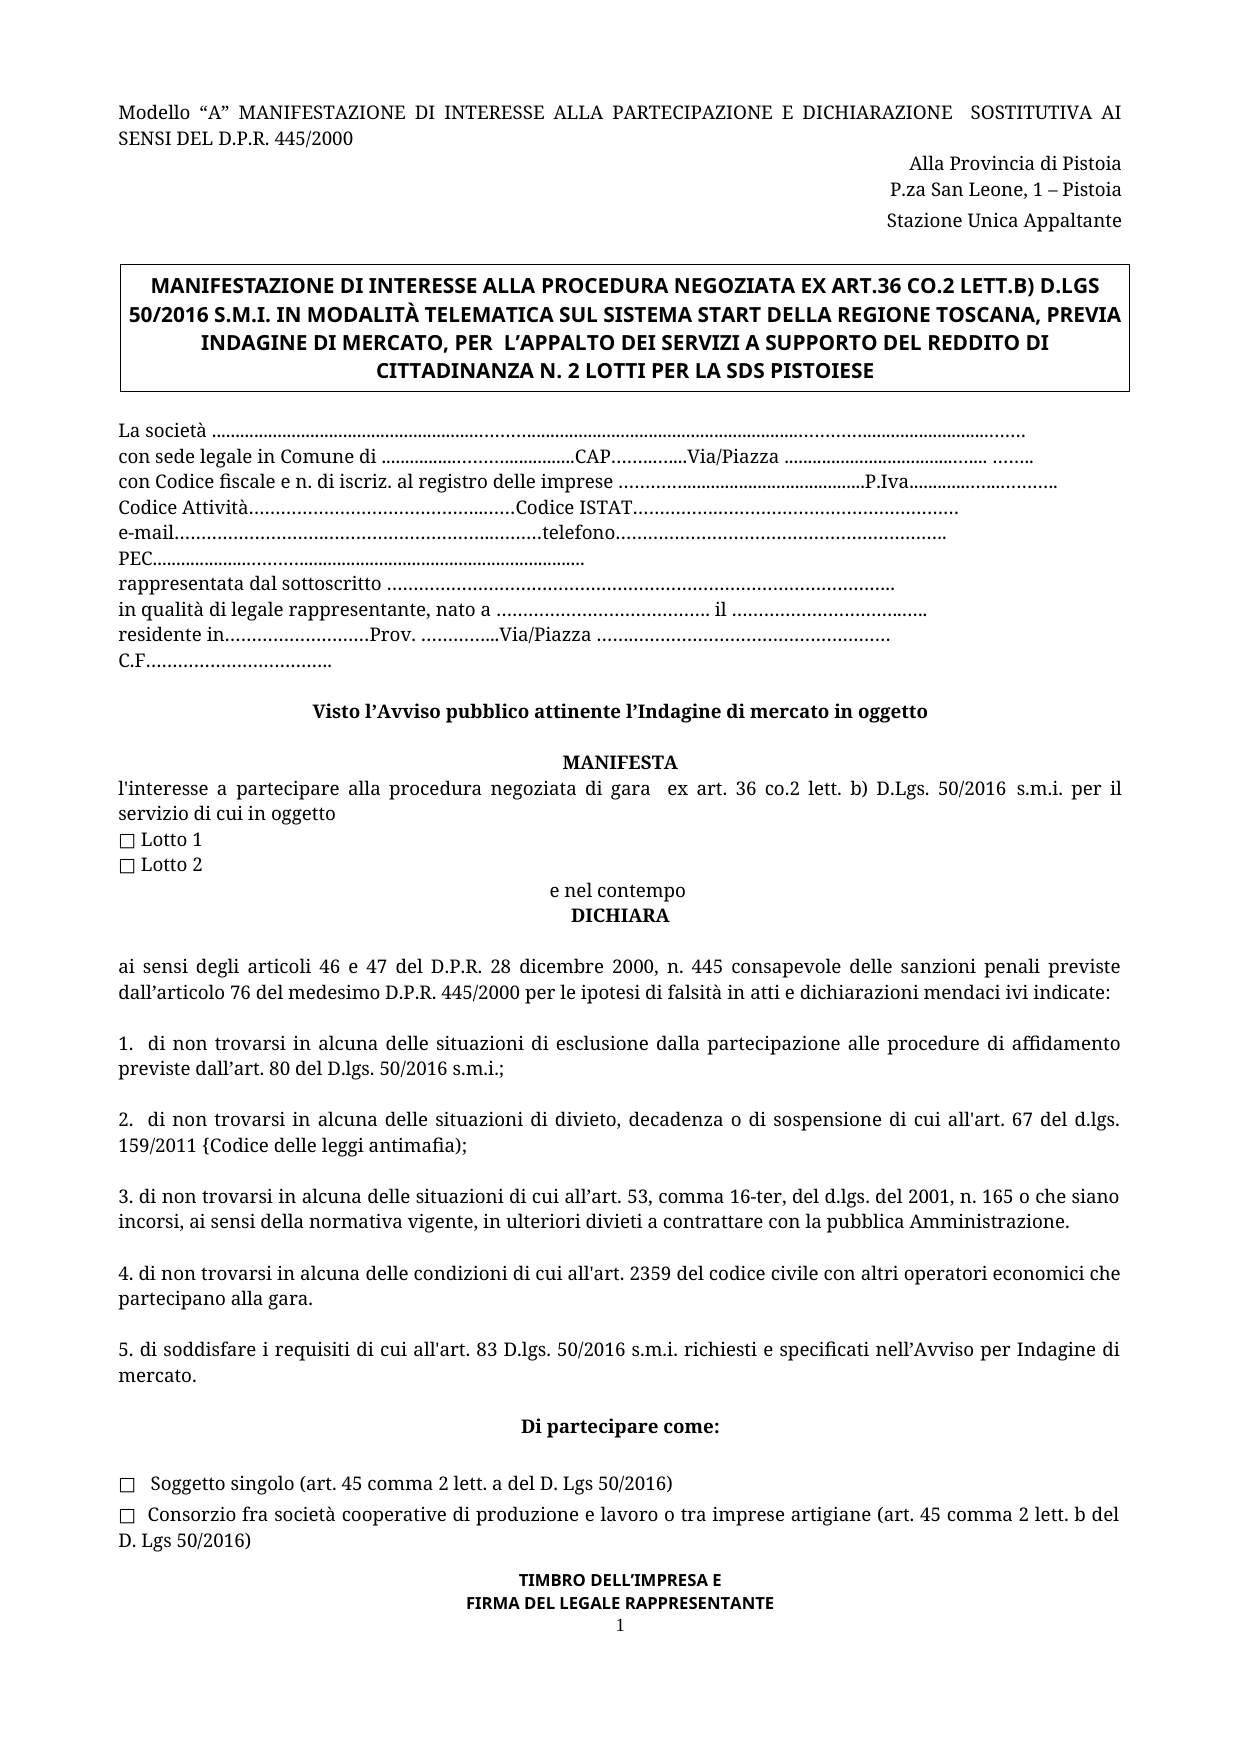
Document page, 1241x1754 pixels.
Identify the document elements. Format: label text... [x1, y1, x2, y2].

text C.F…………………………….. [118, 647, 1122, 673]
text Stazione Unica Appaltante [118, 207, 1122, 233]
text PEC.....................………............................................................. [118, 545, 1122, 571]
text L'INTERESSE A partecipare alla procedura negoziata di gara ex art. 36 co.2 lett. b) D.Lgs. 50/2016 S.M.I. per il servizio di cui in oggetto [118, 775, 1122, 826]
text residente in………………………Prov. …………...Via/Piazza …….………………………………………… [118, 622, 1122, 647]
text □ Consorzio fra società cooperative di produzione e lavoro o tra imprese artigiane (art. 45 comma 2 lett. b del D. Lgs 50/2016) [118, 1501, 1122, 1552]
text □ Lotto 2 [118, 851, 1122, 877]
text rappresentata dal sottoscritto ………………………………………………………………………………….. [118, 571, 1122, 596]
text con Codice fiscale e n. di iscriz. al registro delle imprese ………….......................................P.Iva.............…...……….. [118, 469, 1122, 494]
text con sede legale in Comune di ................………...............CAP……..…....Via/Piazza ....................................….... …….. [118, 443, 1122, 469]
text Modello “A” MANIFESTAZIONE DI INTERESSE ALLA PARTECIPAZIONE E DICHIARAZIONE SOSTITUTIVA AI SENSI DEL D.P.R. 445/2000 [118, 99, 1122, 150]
text La società .........................................................………..........................................................…………...........................……. [118, 418, 1122, 443]
text in qualità di legale rappresentante, nato a …………………………………. il …………………………..….. [118, 596, 1122, 622]
text 3. di non trovarsi in alcuna delle situazioni di cui all’art. 53, comma 16-ter, del d.lgs. del 2001, n. 165 o che siano incorsi, ai sensi della normativa vigente, in ulteriori divieti a contrattare con la pubblica Amministrazione. [118, 1183, 1122, 1234]
text e nel contempo [118, 877, 1122, 902]
text Alla Provincia di Pistoia [118, 150, 1122, 176]
text 4. di non trovarsi in alcuna delle condizioni di cui all'art. 2359 del codice civile con altri operatori economici che partecipano alla gara. [118, 1260, 1122, 1311]
text Di partecipare come: [118, 1413, 1122, 1438]
text DICHIARA [118, 902, 1122, 928]
text P.za San Leone, 1 – Pistoia [118, 176, 1122, 201]
text □ Soggetto singolo (art. 45 comma 2 lett. a del D. Lgs 50/2016) [118, 1470, 1122, 1495]
text MANIFESTA [118, 749, 1122, 775]
text Codice Attività……………………………………..……Codice ISTAT…………….……………………………………… [118, 494, 1122, 520]
text 1. di non trovarsi in alcuna delle situazioni di esclusione dalla partecipazione alle procedure di affidamento previste dall’art. 80 del D.lgs. 50/2016 s.m.i.; [118, 1030, 1122, 1081]
text □ Lotto 1 [118, 826, 1122, 851]
text Visto l’Avviso pubblico attinente l’Indagine di mercato in oggetto [118, 698, 1122, 724]
text e-mail……………………….…………………………..………telefono…………………………………………………….. [118, 520, 1122, 545]
table_header MANIFESTAZIONE DI INTERESSE ALLA Procedura NEGOZIATA ex art.36 co.2 lett.B) D.Lgs 50/2016 s.m.i. in modalità telematica sul sistema START della Regione Toscana, previa indagine di mercato, per L’APPALTO DEI SERVIZI A SUPPORTO DEL REDDITO DI CITTADINANZA N. 2 LOTTI per LA SDS PISTOIESE [121, 265, 1129, 391]
text 2. di non trovarsi in alcuna delle situazioni di divieto, decadenza o di sospensione di cui all'art. 67 del d.lgs. 159/2011 {Codice delle leggi antimafia); [118, 1107, 1122, 1158]
text 5. di soddisfare i requisiti di cui all'art. 83 D.lgs. 50/2016 s.m.i. richiesti e specificati nell’Avviso per Indagine di mercato. [118, 1336, 1122, 1387]
text ai sensi degli articoli 46 e 47 del D.P.R. 28 dicembre 2000, n. 445 consapevole delle sanzioni penali previste dall’articolo 76 del medesimo D.P.R. 445/2000 per le ipotesi di falsità in atti e dichiarazioni mendaci ivi indicate: [118, 953, 1122, 1004]
